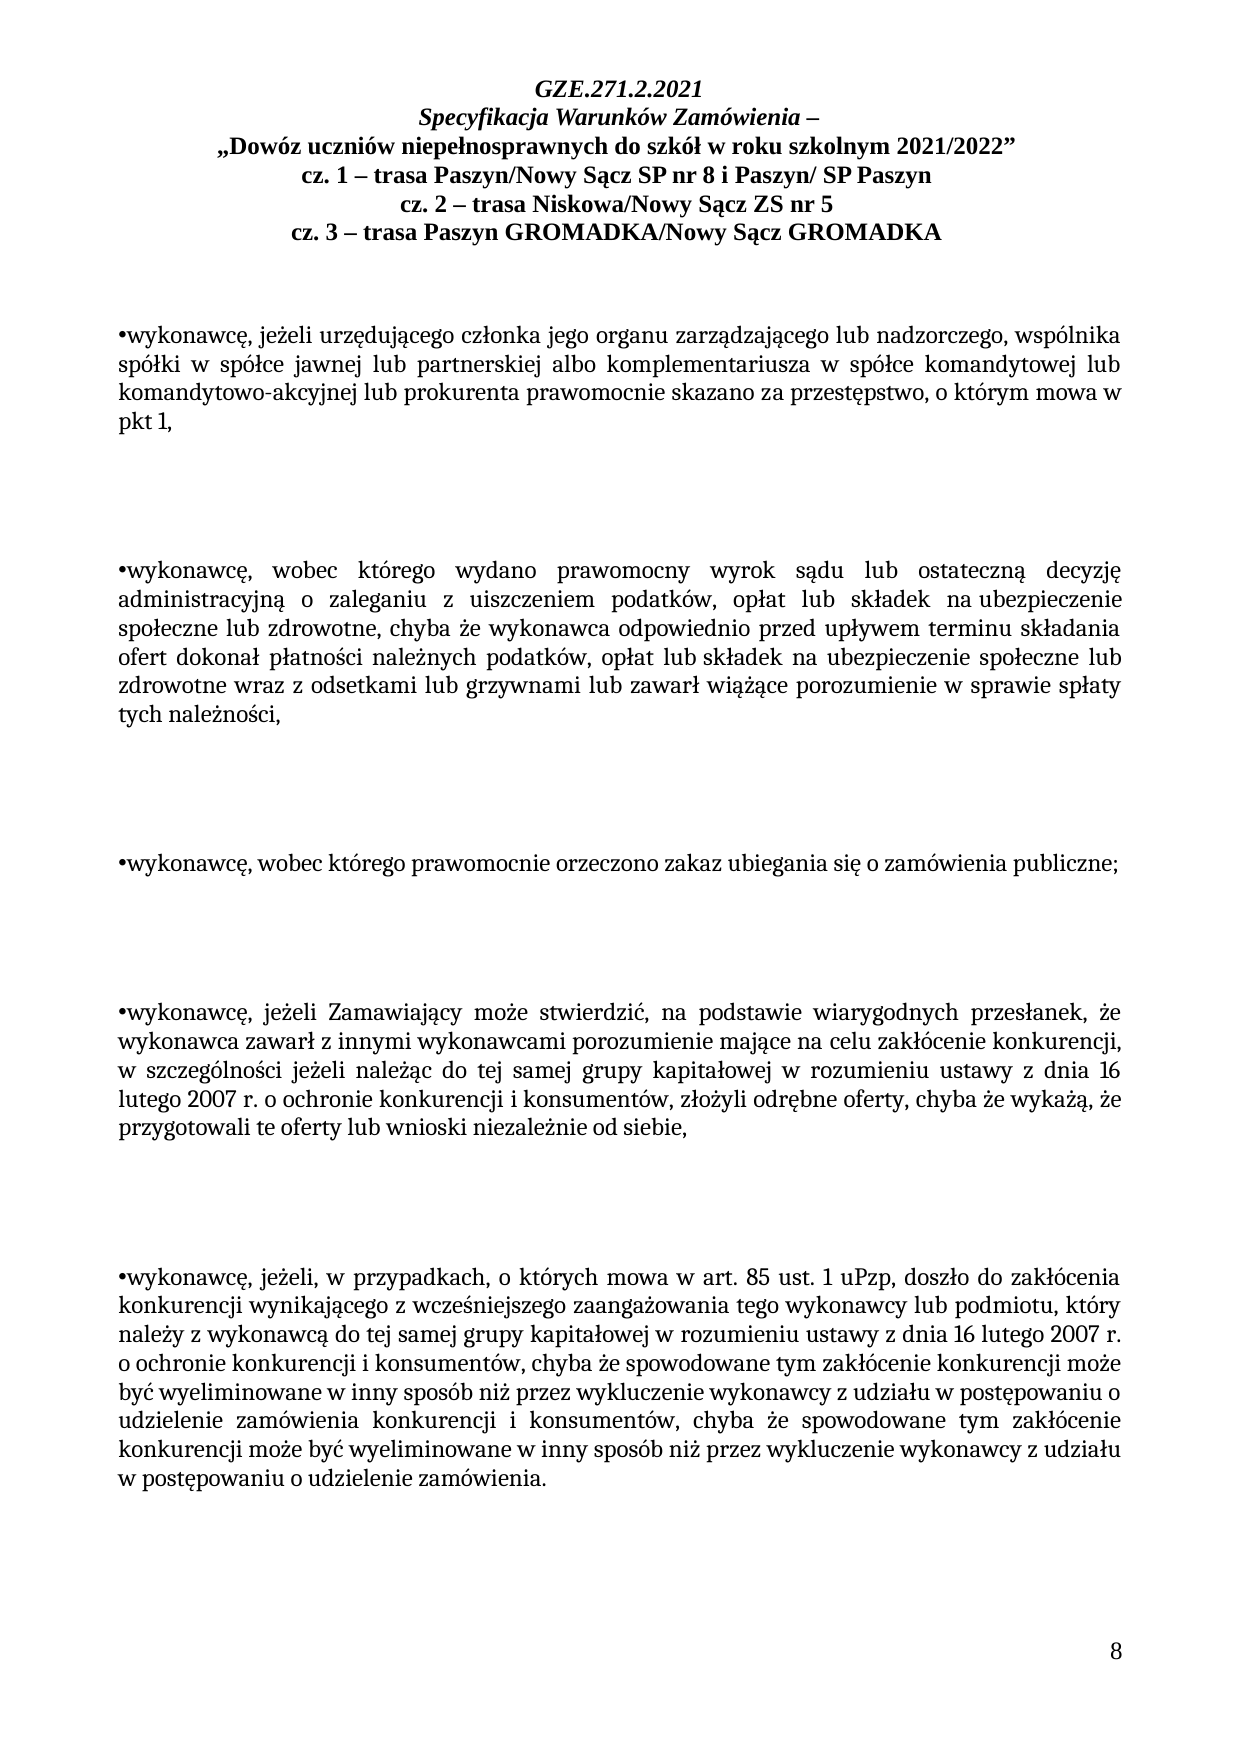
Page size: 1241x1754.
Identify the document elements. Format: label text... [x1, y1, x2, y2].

list wykonawcę, jeżeli Zamawiający może stwierdzić, na podstawie wiarygodnych przesłanek, że wykonawca zawarł z innymi wykonawcami porozumienie mające na celu zakłócenie konkurencji, w szczególności jeżeli należąc do tej samej grupy kapitałowej w rozumieniu ustawy z dnia 16 lutego 2007 r. o ochronie konkurencji i konsumentów, złożyli odrębne oferty, chyba że wykażą, że przygotowali te oferty lub wnioski niezależnie od siebie, [118, 998, 1122, 1142]
list wykonawcę, wobec którego prawomocnie orzeczono zakaz ubiegania się o zamówienia publiczne; [118, 849, 1122, 878]
list wykonawcę, jeżeli, w przypadkach, o których mowa w art. 85 ust. 1 uPzp, doszło do zakłócenia konkurencji wynikającego z wcześniejszego zaangażowania tego wykonawcy lub podmiotu, który należy z wykonawcą do tej samej grupy kapitałowej w rozumieniu ustawy z dnia 16 lutego 2007 r. o ochronie konkurencji i konsumentów, chyba że spowodowane tym zakłócenie konkurencji może być wyeliminowane w inny sposób niż przez wykluczenie wykonawcy z udziału w postępowaniu o udzielenie zamówienia konkurencji i konsumentów, chyba że spowodowane tym zakłócenie konkurencji może być wyeliminowane w inny sposób niż przez wykluczenie wykonawcy z udziału w postępowaniu o udzielenie zamówienia. [118, 1262, 1122, 1492]
list wykonawcę, wobec którego wydano prawomocny wyrok sądu lub ostateczną decyzję administracyjną o zaleganiu z uiszczeniem podatków, opłat lub składek na ubezpieczenie społeczne lub zdrowotne, chyba że wykonawca odpowiednio przed upływem terminu składania ofert dokonał płatności należnych podatków, opłat lub składek na ubezpieczenie społeczne lub zdrowotne wraz z odsetkami lub grzywnami lub zawarł wiążące porozumienie w sprawie spłaty tych należności, [118, 556, 1122, 729]
list wykonawcę, jeżeli urzędującego członka jego organu zarządzającego lub nadzorczego, wspólnika spółki w spółce jawnej lub partnerskiej albo komplementariusza w spółce komandytowej lub komandytowo-akcyjnej lub prokurenta prawomocnie skazano za przestępstwo, o którym mowa w pkt 1, [118, 321, 1122, 436]
